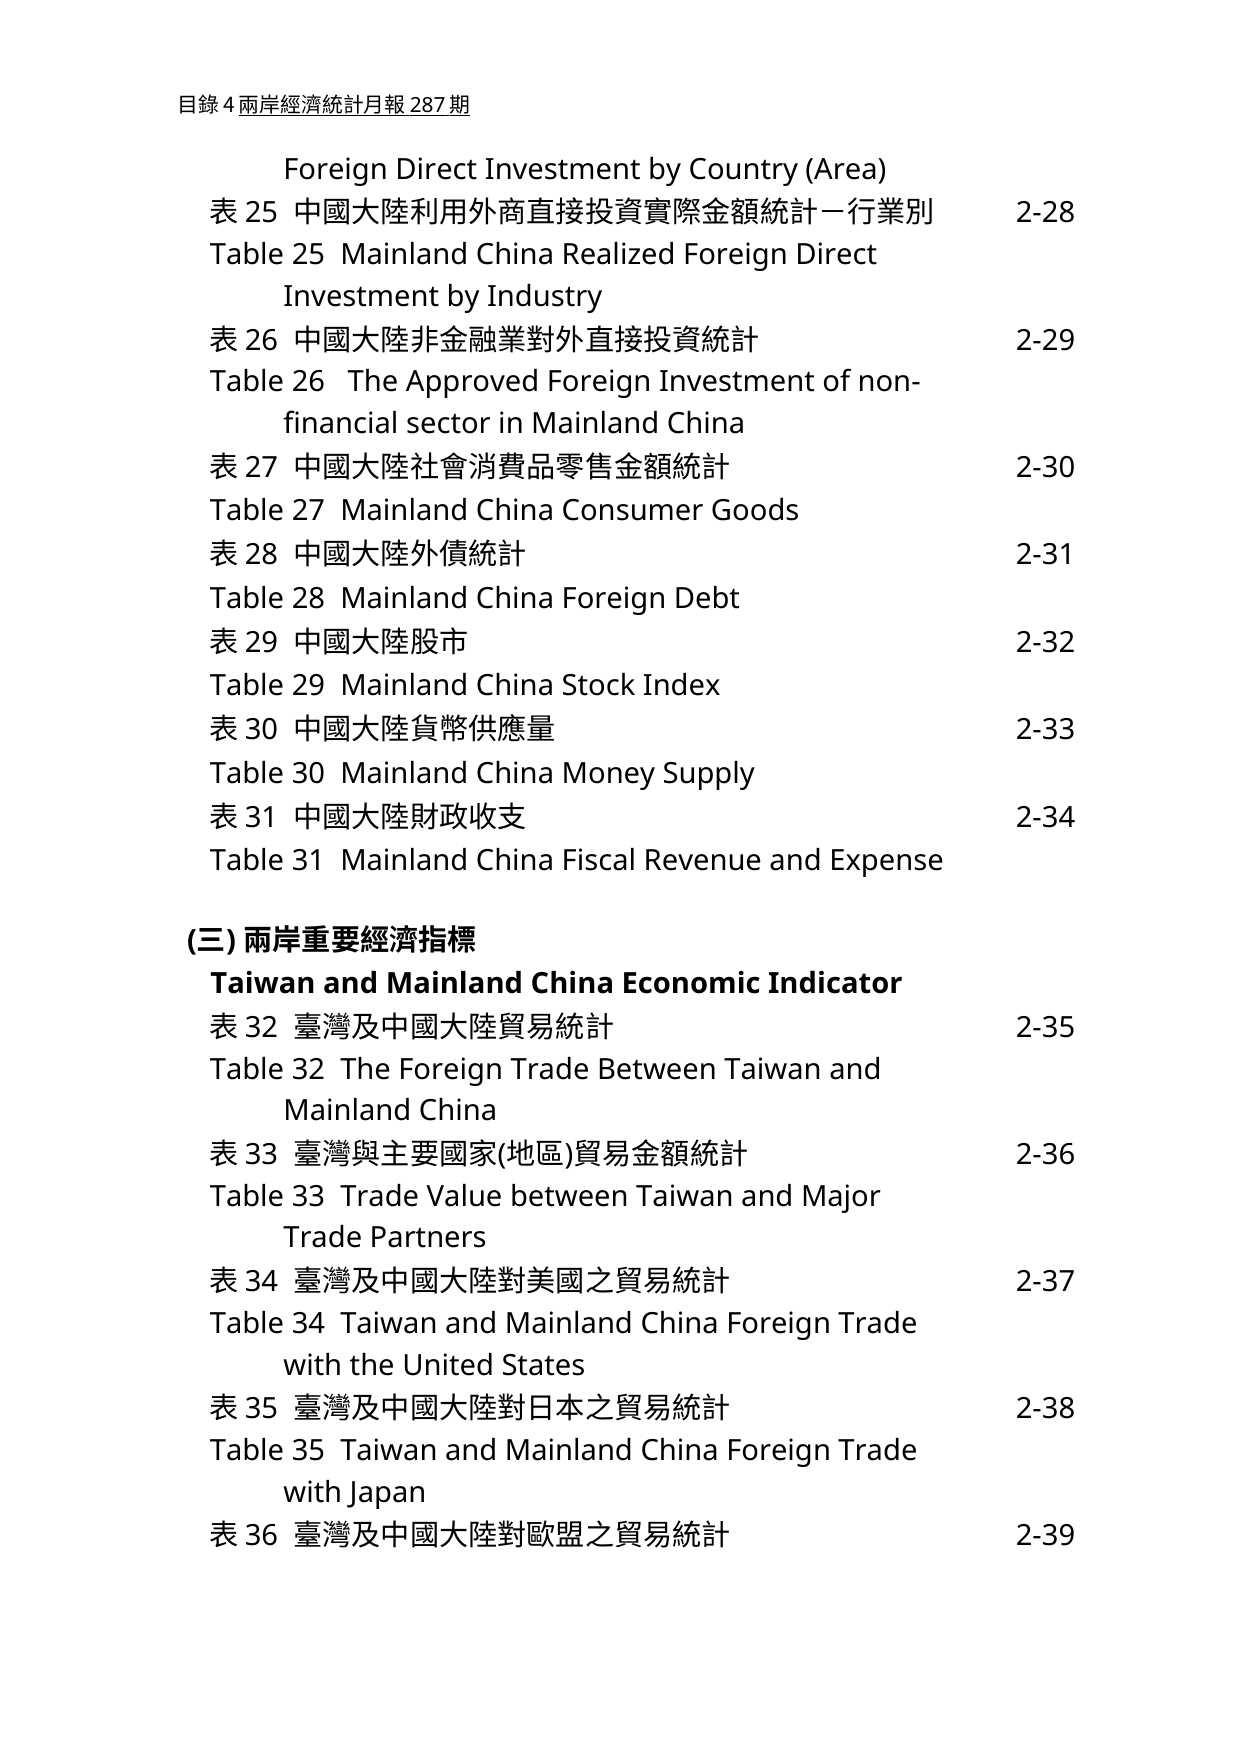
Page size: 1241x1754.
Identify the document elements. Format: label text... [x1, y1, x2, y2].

table_cell Table 31 Mainland China Fiscal Revenue and Expense [180, 835, 948, 879]
table_cell Table 30 Mainland China Money Supply [180, 748, 948, 792]
table_cell [948, 617, 1013, 660]
table_cell [1111, 231, 1238, 314]
table_cell [1111, 617, 1238, 660]
table_cell 表31 中國大陸財政收支 [180, 792, 948, 835]
table_cell [948, 1383, 1013, 1427]
table_cell [1111, 529, 1238, 573]
table_cell 表26 中國大陸非金融業對外直接投資統計 [180, 315, 948, 358]
table_cell [1111, 1002, 1238, 1046]
table_cell 表25 中國大陸利用外商直接投資實際金額統計－行業別 [180, 188, 948, 231]
table_cell [1013, 573, 1111, 617]
table_cell [948, 573, 1013, 617]
table_cell [948, 188, 1013, 231]
table_cell [948, 231, 1013, 314]
table_cell [1111, 835, 1238, 879]
table_cell [1013, 1300, 1111, 1383]
table_cell [1111, 1173, 1238, 1256]
table_cell 表32 臺灣及中國大陸貿易統計 [180, 1002, 948, 1046]
table_cell [1111, 879, 1238, 958]
table_cell [1111, 792, 1238, 835]
table_cell [948, 835, 1013, 879]
table_cell [1111, 704, 1238, 748]
table_cell [1013, 1427, 1111, 1510]
table_cell [948, 958, 1013, 1002]
table_cell [948, 442, 1013, 485]
table_cell [948, 1256, 1013, 1300]
table_cell Table 27 Mainland China Consumer Goods [180, 485, 948, 529]
table_cell 2-30 [1013, 442, 1111, 485]
table_cell 表36 臺灣及中國大陸對歐盟之貿易統計 [180, 1510, 948, 1554]
table_cell [1013, 146, 1111, 187]
table_cell [1111, 1256, 1238, 1300]
table_cell [1111, 573, 1238, 617]
table_cell [1111, 958, 1238, 1002]
table_cell 2-33 [1013, 704, 1111, 748]
table_cell 2-39 [1013, 1510, 1111, 1554]
table_cell 表33 臺灣與主要國家(地區)貿易金額統計 [180, 1129, 948, 1173]
table_cell 表27 中國大陸社會消費品零售金額統計 [180, 442, 948, 485]
table_cell [1111, 1129, 1238, 1173]
table_cell [948, 660, 1013, 704]
table_cell Table 25 Mainland China Realized Foreign Direct Investment by Industry [180, 231, 948, 314]
table_cell Table 28 Mainland China Foreign Debt [180, 573, 948, 617]
table_cell [1111, 188, 1238, 231]
table_cell [948, 792, 1013, 835]
table_cell [948, 748, 1013, 792]
table_cell 2-36 [1013, 1129, 1111, 1173]
table_cell 表28 中國大陸外債統計 [180, 529, 948, 573]
table_cell 表30 中國大陸貨幣供應量 [180, 704, 948, 748]
table_cell [1013, 958, 1111, 1002]
table_cell [1013, 1173, 1111, 1256]
table_cell [1111, 358, 1238, 442]
table_cell 2-28 [1013, 188, 1111, 231]
table_cell [1111, 1383, 1238, 1427]
table_cell Table 29 Mainland China Stock Index [180, 660, 948, 704]
table_cell [1111, 315, 1238, 358]
table_cell [948, 529, 1013, 573]
table_cell [1111, 442, 1238, 485]
table_cell [1111, 1510, 1238, 1554]
table_cell Table 35 Taiwan and Mainland China Foreign Trade with Japan [180, 1427, 948, 1510]
table_cell [948, 146, 1013, 187]
table_cell 2-35 [1013, 1002, 1111, 1046]
table_cell [1111, 1046, 1238, 1129]
table_cell 2-31 [1013, 529, 1111, 573]
table_cell [948, 1300, 1013, 1383]
table_cell 2-38 [1013, 1383, 1111, 1427]
table_cell [948, 358, 1013, 442]
table_cell Table 32 The Foreign Trade Between Taiwan and Mainland China [180, 1046, 948, 1129]
table_cell [1013, 231, 1111, 314]
table_cell 表29 中國大陸股市 [180, 617, 948, 660]
table_cell [948, 1129, 1013, 1173]
table_cell Taiwan and Mainland China Economic Indicator [180, 958, 948, 1002]
table_cell 2-34 [1013, 792, 1111, 835]
table_cell [948, 1427, 1013, 1510]
table_cell Table 34 Taiwan and Mainland China Foreign Trade with the United States [180, 1300, 948, 1383]
table_cell [948, 1173, 1013, 1256]
table_cell 2-32 [1013, 617, 1111, 660]
table_cell [1013, 835, 1111, 879]
table_cell [1111, 1427, 1238, 1510]
table_cell [1013, 879, 1111, 958]
table_cell (三) 兩岸重要經濟指標 [180, 879, 948, 958]
table_cell [948, 1002, 1013, 1046]
table_cell 表34 臺灣及中國大陸對美國之貿易統計 [180, 1256, 948, 1300]
table_cell 2-29 [1013, 315, 1111, 358]
table_cell Table 26 The Approved Foreign Investment of non-financial sector in Mainland China [180, 358, 948, 442]
table_cell [1111, 660, 1238, 704]
table_cell Foreign Direct Investment by Country (Area) [180, 146, 948, 187]
table_cell [1013, 358, 1111, 442]
table_cell [1013, 660, 1111, 704]
table_cell [1111, 146, 1238, 187]
table_cell [948, 1046, 1013, 1129]
table_cell [948, 879, 1013, 958]
table_cell 表35 臺灣及中國大陸對日本之貿易統計 [180, 1383, 948, 1427]
table_cell [1111, 485, 1238, 529]
table_cell [1013, 1046, 1111, 1129]
table_cell [1013, 748, 1111, 792]
table_cell [948, 315, 1013, 358]
table_cell [948, 704, 1013, 748]
table_cell 2-37 [1013, 1256, 1111, 1300]
table_cell [1111, 748, 1238, 792]
table_cell [1111, 1300, 1238, 1383]
table_cell [948, 485, 1013, 529]
table_cell [948, 1510, 1013, 1554]
table_cell [1013, 485, 1111, 529]
table_cell Table 33 Trade Value between Taiwan and Major Trade Partners [180, 1173, 948, 1256]
